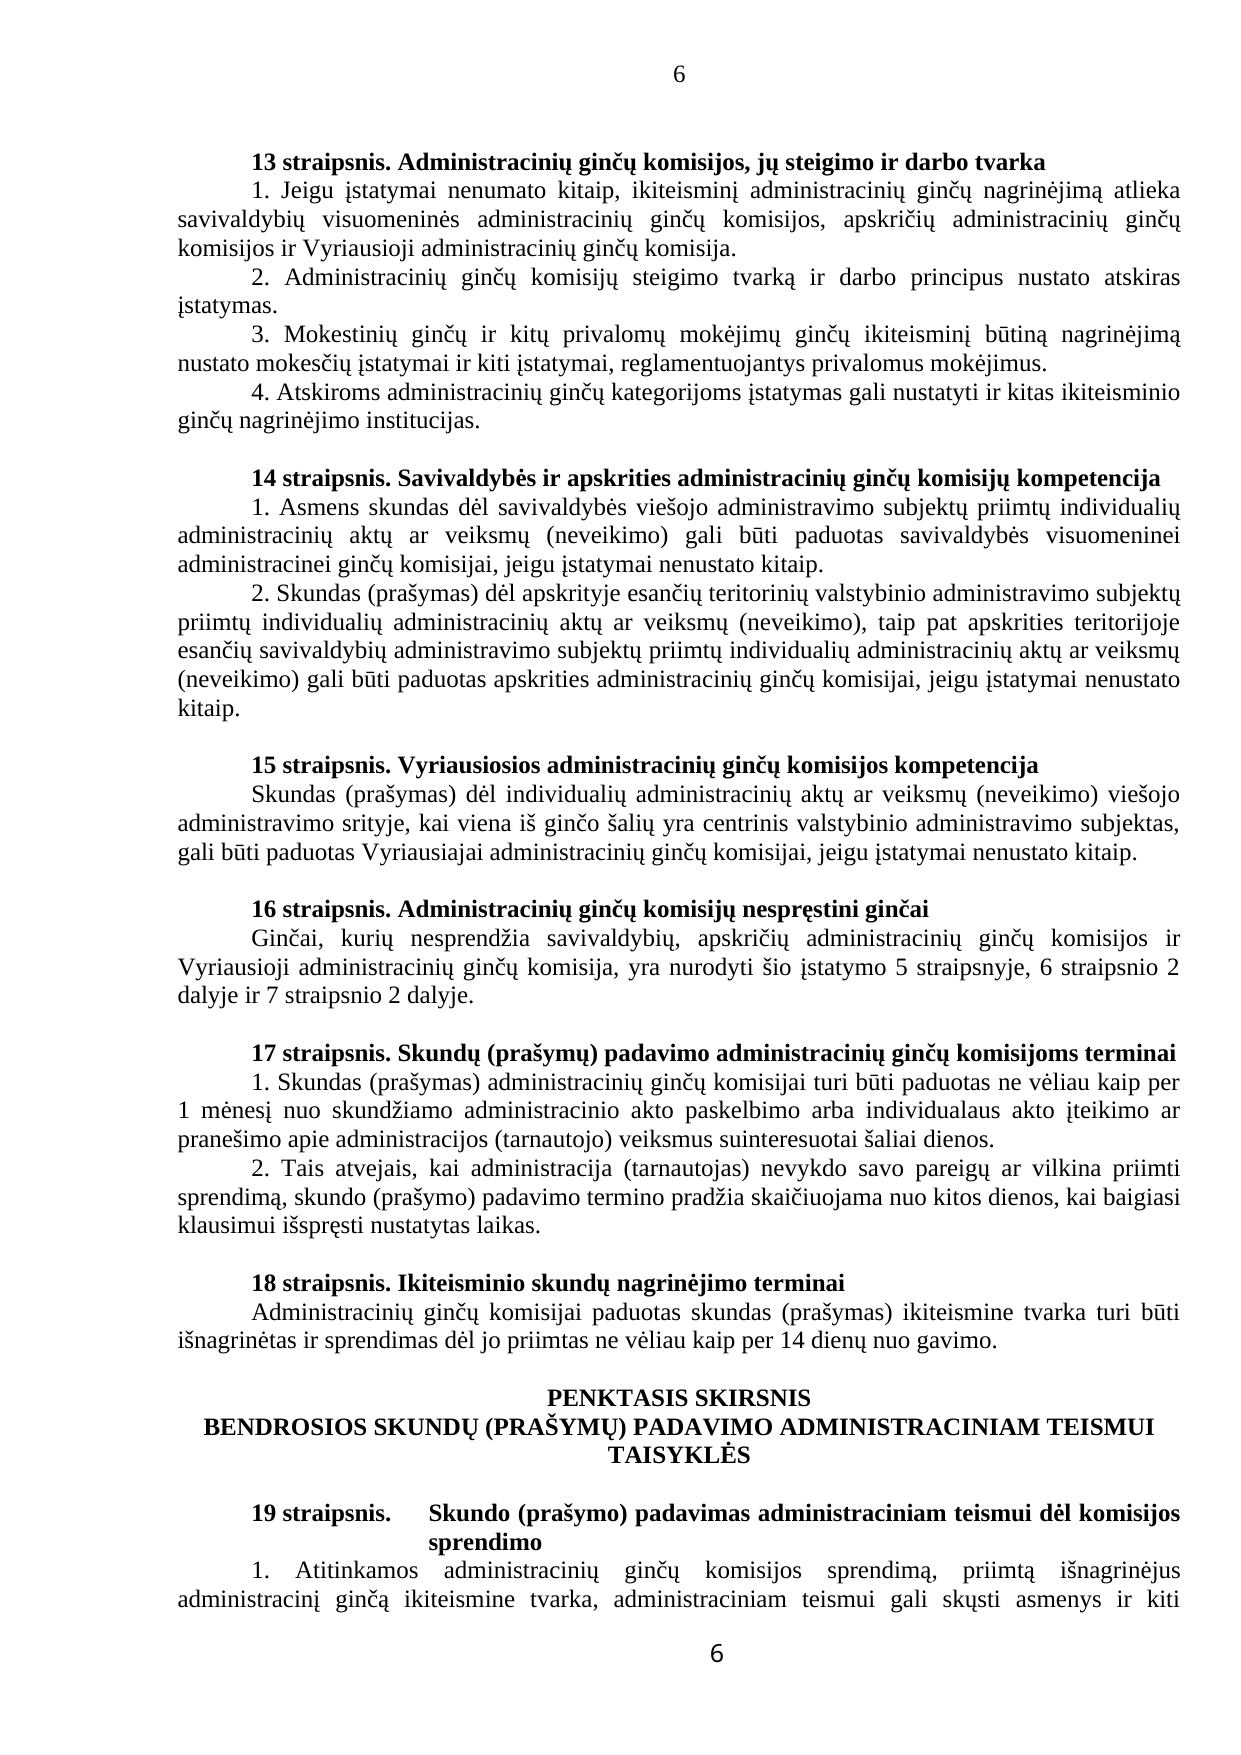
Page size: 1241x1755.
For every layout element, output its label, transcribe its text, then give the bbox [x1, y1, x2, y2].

text 3. Mokestinių ginčų ir kitų privalomų mokėjimų ginčų ikiteisminį būtiną nagrinėjimą nustato mokesčių įstatymai ir kiti įstatymai, reglamentuojantys privalomus mokėjimus. [177, 319, 1181, 377]
text 14 straipsnis. Savivaldybės ir apskrities administracinių ginčų komisijų kompetencija [177, 463, 1181, 492]
text 4. Atskiroms administracinių ginčų kategorijoms įstatymas gali nustatyti ir kitas ikiteisminio ginčų nagrinėjimo institucijas. [177, 377, 1181, 434]
text 19 straipsnis. Skundo (prašymo) padavimas administraciniam teismui dėl komisijos sprendimo [251, 1498, 1181, 1556]
text 13 straipsnis. Administracinių ginčų komisijos, jų steigimo ir darbo tvarka [177, 147, 1181, 176]
text 15 straipsnis. Vyriausiosios administracinių ginčų komisijos kompetencija [177, 751, 1181, 779]
text 2. Administracinių ginčų komisijų steigimo tvarką ir darbo principus nustato atskiras įstatymas. [177, 262, 1181, 319]
text Penktasis skirsnis [177, 1383, 1181, 1412]
text Ginčai, kurių nesprendžia savivaldybių, apskričių administracinių ginčų komisijos ir Vyriausioji administracinių ginčų komisija, yra nurodyti šio įstatymo 5 straipsnyje, 6 straipsnio 2 dalyje ir 7 straipsnio 2 dalyje. [177, 923, 1181, 1009]
text 1. Atitinkamos administracinių ginčų komisijos sprendimą, priimtą išnagrinėjus administracinį ginčą ikiteismine tvarka, administraciniam teismui gali skųsti asmenys ir kiti [177, 1556, 1181, 1613]
text 16 straipsnis. Administracinių ginčų komisijų nespręstini ginčai [177, 894, 1181, 923]
text 2. Tais atvejais, kai administracija (tarnautojas) nevykdo savo pareigų ar vilkina priimti sprendimą, skundo (prašymo) padavimo termino pradžia skaičiuojama nuo kitos dienos, kai baigiasi klausimui išspręsti nustatytas laikas. [177, 1153, 1181, 1239]
text Administracinių ginčų komisijai paduotas skundas (prašymas) ikiteismine tvarka turi būti išnagrinėtas ir sprendimas dėl jo priimtas ne vėliau kaip per 14 dienų nuo gavimo. [177, 1297, 1181, 1354]
text 2. Skundas (prašymas) dėl apskrityje esančių teritorinių valstybinio administravimo subjektų priimtų individualių administracinių aktų ar veiksmų (neveikimo), taip pat apskrities teritorijoje esančių savivaldybių administravimo subjektų priimtų individualių administracinių aktų ar veiksmų (neveikimo) gali būti paduotas apskrities administracinių ginčų komisijai, jeigu įstatymai nenustato kitaip. [177, 578, 1181, 722]
text 1. Skundas (prašymas) administracinių ginčų komisijai turi būti paduotas ne vėliau kaip per 1 mėnesį nuo skundžiamo administracinio akto paskelbimo arba individualaus akto įteikimo ar pranešimo apie administracijos (tarnautojo) veiksmus suinteresuotai šaliai dienos. [177, 1067, 1181, 1153]
text 18 straipsnis. Ikiteisminio skundų nagrinėjimo terminai [177, 1268, 1181, 1297]
text 1. Asmens skundas dėl savivaldybės viešojo administravimo subjektų priimtų individualių administracinių aktų ar veiksmų (neveikimo) gali būti paduotas savivaldybės visuomeninei administracinei ginčų komisijai, jeigu įstatymai nenustato kitaip. [177, 492, 1181, 578]
text BENDROSIOS SKUNDŲ (PRAŠYMŲ) PADAVIMO ADMINISTRACINIAM TEISMUI TAISYKLĖS [177, 1412, 1181, 1469]
text 17 straipsnis. Skundų (prašymų) padavimo administracinių ginčų komisijoms terminai [177, 1038, 1181, 1067]
text 1. Jeigu įstatymai nenumato kitaip, ikiteisminį administracinių ginčų nagrinėjimą atlieka savivaldybių visuomeninės administracinių ginčų komisijos, apskričių administracinių ginčų komisijos ir Vyriausioji administracinių ginčų komisija. [177, 176, 1181, 262]
text Skundas (prašymas) dėl individualių administracinių aktų ar veiksmų (neveikimo) viešojo administravimo srityje, kai viena iš ginčo šalių yra centrinis valstybinio administravimo subjektas, gali būti paduotas Vyriausiajai administracinių ginčų komisijai, jeigu įstatymai nenustato kitaip. [177, 779, 1181, 866]
